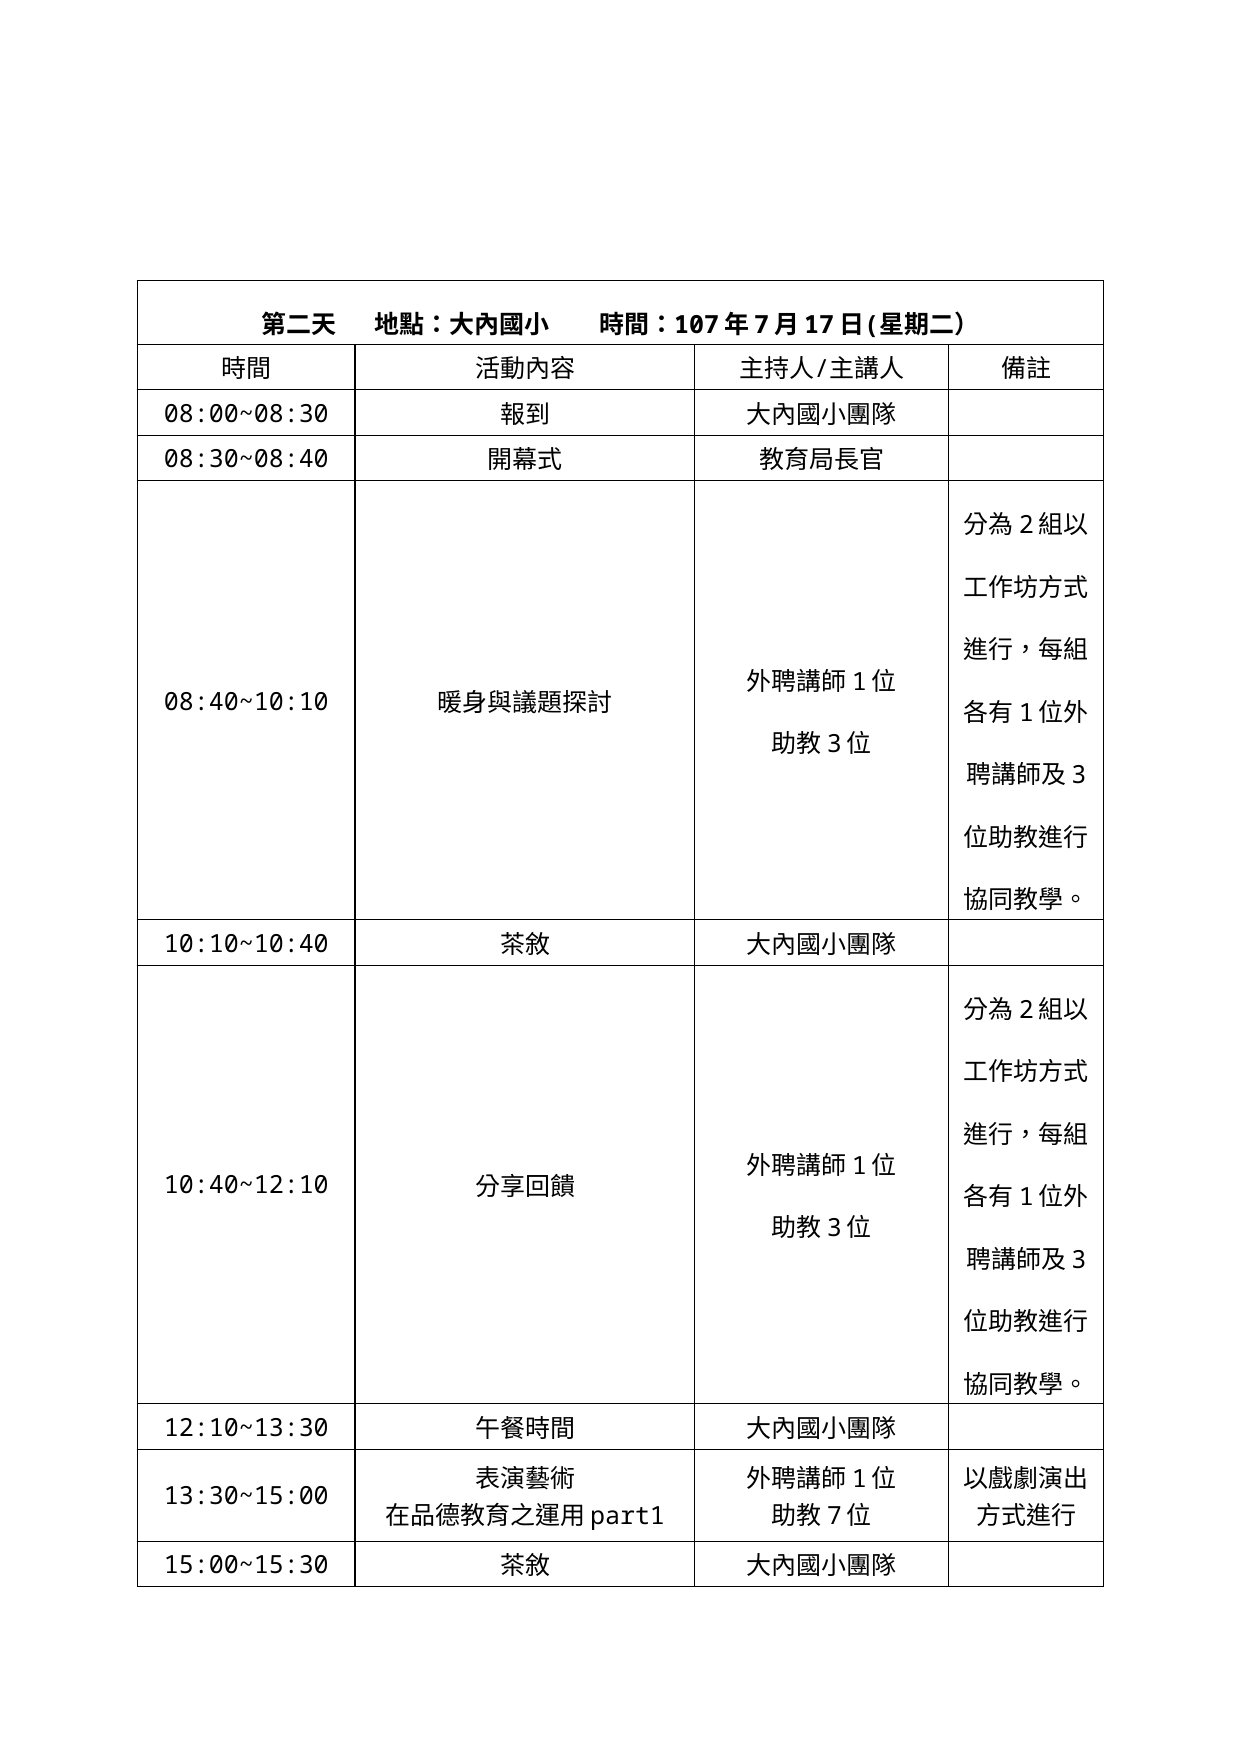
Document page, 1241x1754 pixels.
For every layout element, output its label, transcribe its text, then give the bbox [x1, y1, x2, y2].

table_cell 教育局長官 [695, 436, 948, 480]
table_cell 大內國小團隊 [695, 390, 948, 435]
table_cell 外聘講師1位 助教3位 [695, 966, 948, 1403]
table_cell 活動內容 [356, 345, 694, 389]
table_cell 10:10~10:40 [138, 920, 354, 964]
table_cell 表演藝術 在品德教育之運用part1 [356, 1450, 694, 1541]
table_cell 分為2組以工作坊方式進行，每組各有1位外聘講師及3位助教進行協同教學。 [949, 966, 1103, 1403]
table_cell 外聘講師1位 助教7位 [695, 1450, 948, 1541]
table_cell 以戲劇演出方式進行 [949, 1450, 1103, 1541]
table_cell 開幕式 [356, 436, 694, 480]
table_cell 時間 [138, 345, 354, 389]
table_cell [949, 1542, 1103, 1586]
table_cell [949, 920, 1103, 964]
table_cell 12:10~13:30 [138, 1404, 354, 1448]
table_cell 大內國小團隊 [695, 1404, 948, 1448]
table_cell 分為2組以工作坊方式進行，每組各有1位外聘講師及3位助教進行協同教學。 [949, 481, 1103, 919]
table_cell [949, 1404, 1103, 1448]
table_cell 茶敘 [356, 920, 694, 964]
table_cell 報到 [356, 390, 694, 435]
table_cell 午餐時間 [356, 1404, 694, 1448]
table_cell 分享回饋 [356, 966, 694, 1403]
table_header 第二天 地點：大內國小 時間：107年7月17日(星期二） [138, 281, 1103, 344]
table_cell 08:40~10:10 [138, 481, 354, 919]
table_cell 茶敘 [356, 1542, 694, 1586]
table_cell 暖身與議題探討 [356, 481, 694, 919]
table_cell 大內國小團隊 [695, 920, 948, 964]
table_cell 15:00~15:30 [138, 1542, 354, 1586]
table_cell 13:30~15:00 [138, 1450, 354, 1541]
table_cell 外聘講師1位 助教3位 [695, 481, 948, 919]
table_cell [949, 390, 1103, 435]
table_cell 大內國小團隊 [695, 1542, 948, 1586]
table_cell 08:30~08:40 [138, 436, 354, 480]
table_cell 08:00~08:30 [138, 390, 354, 435]
table_cell [949, 436, 1103, 480]
table_cell 10:40~12:10 [138, 966, 354, 1403]
table_cell 主持人/主講人 [695, 345, 948, 389]
table_cell 備註 [949, 345, 1103, 389]
